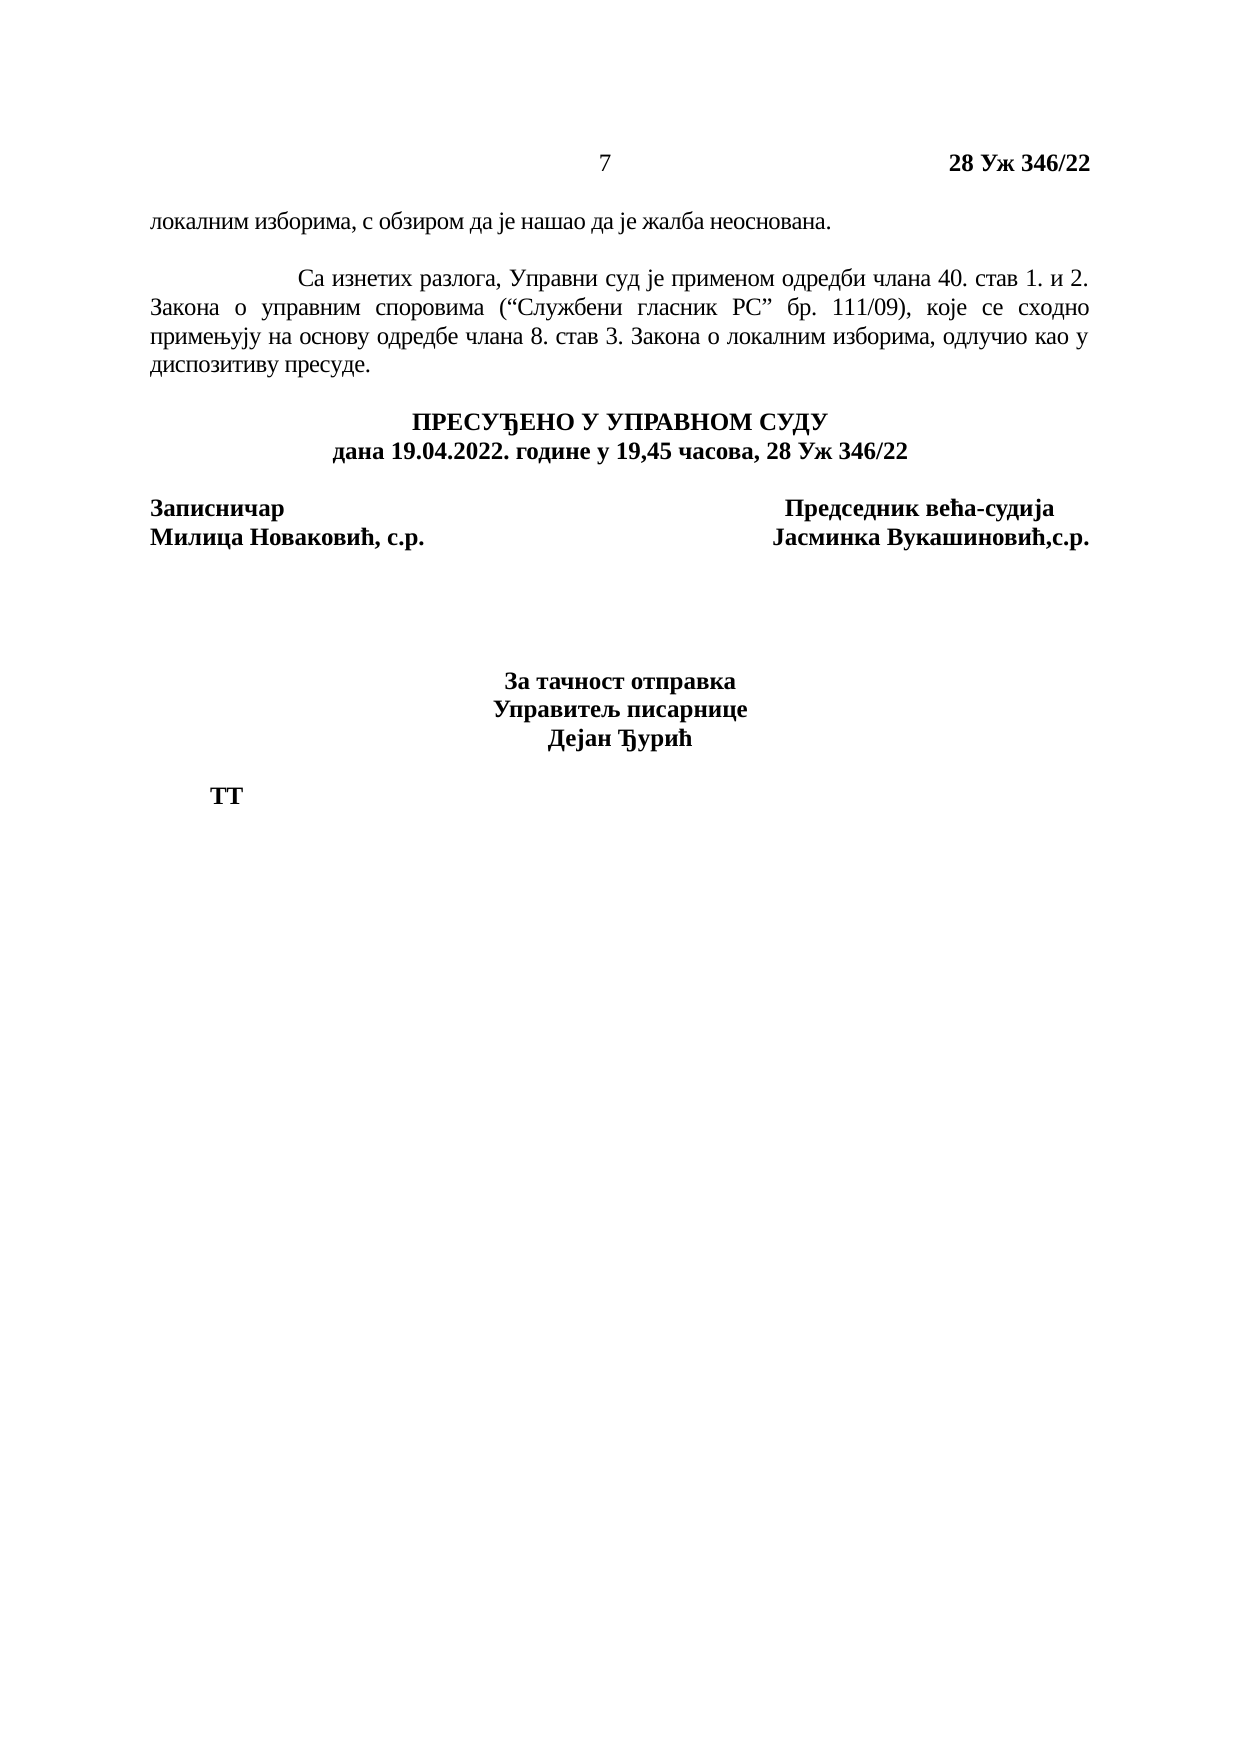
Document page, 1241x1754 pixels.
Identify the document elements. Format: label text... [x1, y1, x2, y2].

text ПРЕСУЂЕНО У УПРАВНОМ СУДУ [150, 407, 1090, 436]
text локалним изборима, с обзиром да је нашао да је жалба неоснована. [150, 206, 1090, 234]
text Управитељ писарнице [150, 694, 1090, 723]
text дана 19.04.2022. године у 19,45 часова, 28 Уж 346/22 [150, 436, 1090, 464]
text Милица Новаковић, с.р. Јасминка Вукашиновић,с.р. [150, 522, 1090, 551]
text ТТ [150, 781, 1090, 809]
text Записничар Председник већа-судија [150, 493, 1090, 522]
text Дејан Ђурић [150, 723, 1090, 752]
text За тачност отправка [150, 666, 1090, 694]
text Са изнетих разлога, Управни суд је применом одредби члана 40. став 1. и 2. Закона о управним споровима (“Службени гласник РС” бр. 111/09), које се сходно примењују на основу одредбе члана 8. став 3. Закона о локалним изборима, одлучио као у диспозитиву пресуде. [150, 263, 1090, 378]
